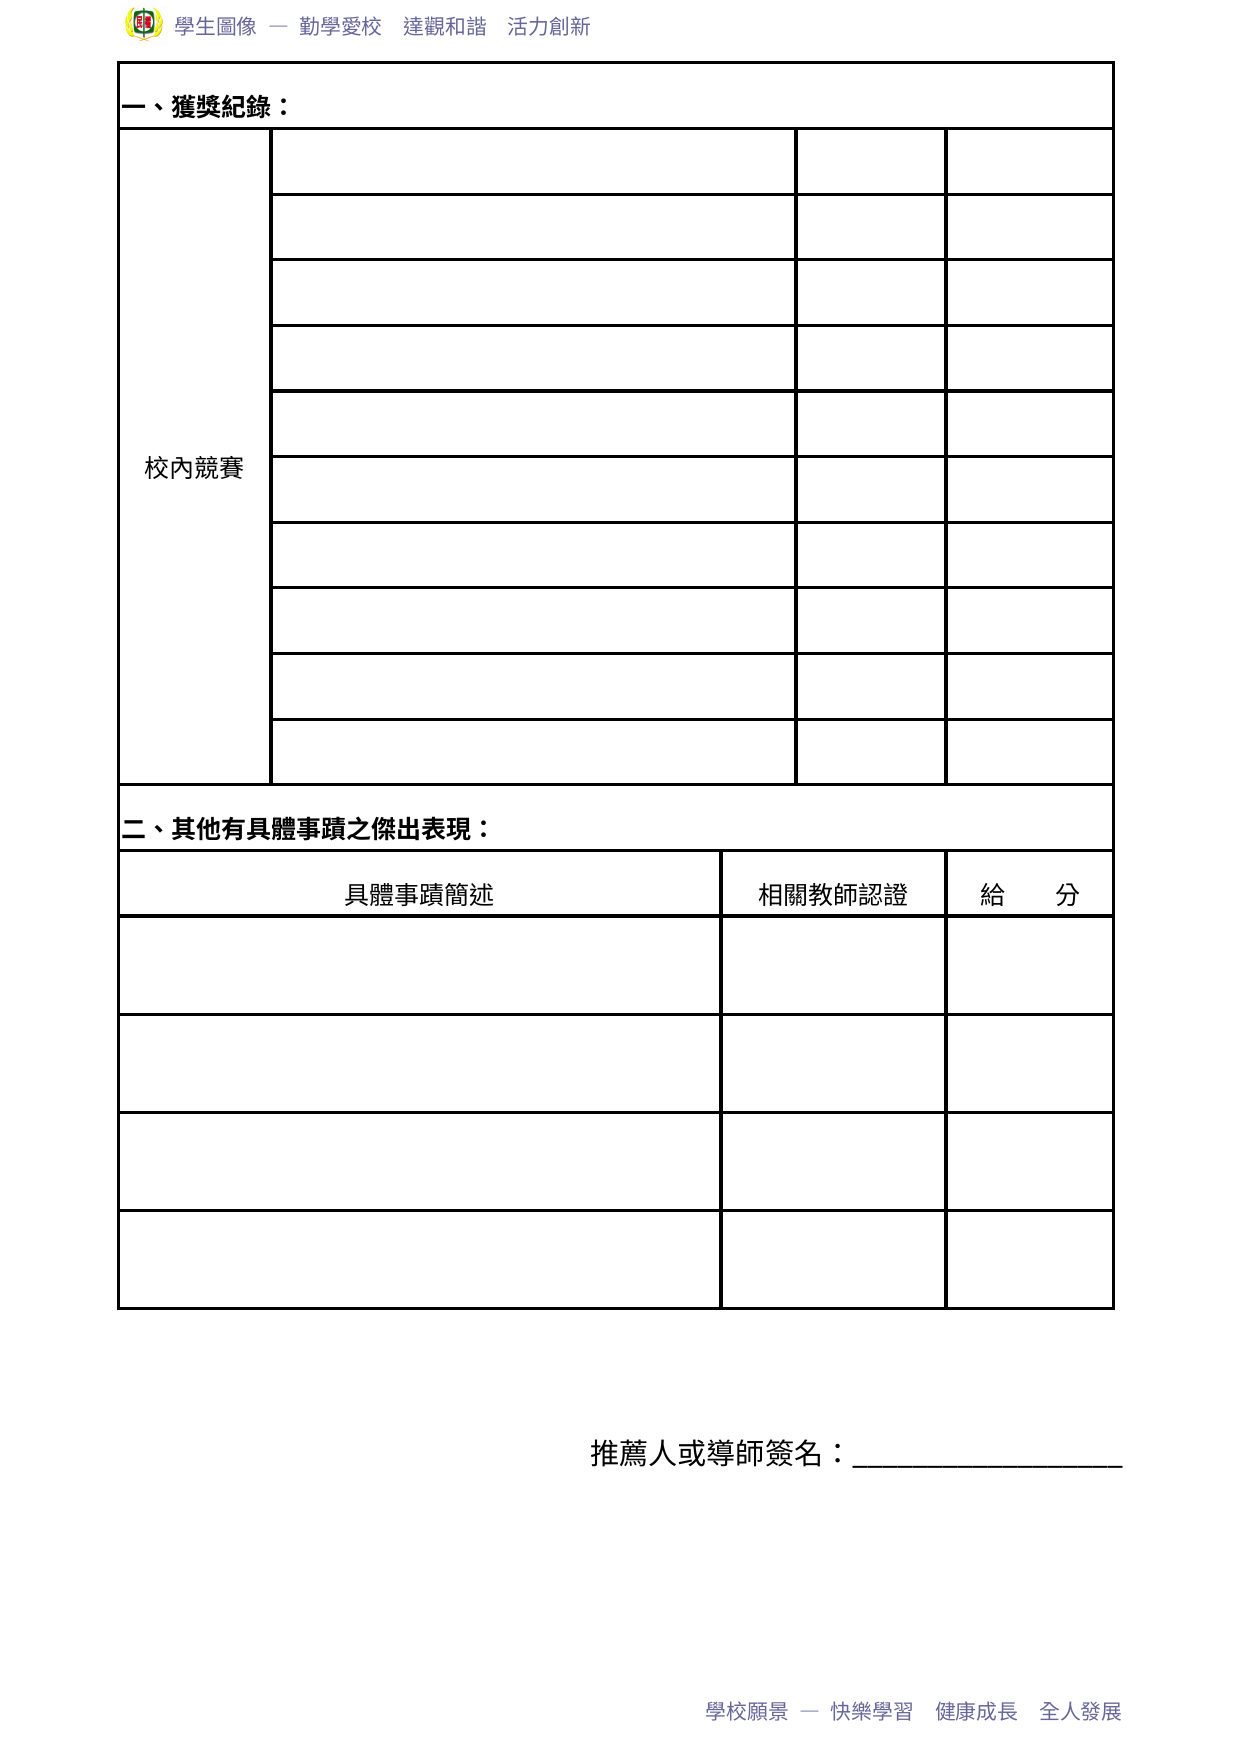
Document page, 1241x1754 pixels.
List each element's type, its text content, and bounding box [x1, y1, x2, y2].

table_cell [798, 327, 944, 389]
table_cell 相關教師認證 [723, 852, 944, 914]
table_cell [273, 524, 794, 586]
table_cell [798, 721, 944, 783]
table_cell [120, 1016, 719, 1111]
table_cell [798, 458, 944, 521]
table_cell [120, 1114, 719, 1209]
text 推薦人或導師簽名：__________________ [118, 1410, 1122, 1472]
table_cell [273, 393, 794, 455]
table_cell [948, 655, 1112, 717]
table_cell [948, 261, 1112, 324]
table_cell [948, 1016, 1112, 1111]
table_cell [273, 589, 794, 652]
table_cell [948, 1114, 1112, 1209]
table_cell 給 分 [948, 852, 1112, 914]
table_cell [273, 130, 794, 192]
table_cell [948, 918, 1112, 1012]
table_cell [273, 458, 794, 521]
table_cell 二、其他有具體事蹟之傑出表現： [120, 786, 1112, 849]
table_cell [273, 196, 794, 258]
table_cell [948, 393, 1112, 455]
table_cell [948, 458, 1112, 521]
table_cell [948, 327, 1112, 389]
table_header 一、獲獎紀錄： [120, 64, 1112, 127]
table_cell [948, 524, 1112, 586]
table_cell [798, 261, 944, 324]
table_cell [948, 196, 1112, 258]
table_cell [798, 196, 944, 258]
table_cell [723, 918, 944, 1012]
table_cell [798, 393, 944, 455]
table_cell [948, 1212, 1112, 1307]
table_cell [948, 721, 1112, 783]
table_cell 具體事蹟簡述 [120, 852, 719, 914]
table_cell [798, 524, 944, 586]
table_cell 校內競賽 [120, 130, 269, 783]
table_cell [273, 327, 794, 389]
table_cell [723, 1016, 944, 1111]
table_cell [273, 721, 794, 783]
table_cell [798, 130, 944, 192]
table_cell [948, 130, 1112, 192]
table_cell [273, 261, 794, 324]
table_cell [798, 655, 944, 717]
table_cell [948, 589, 1112, 652]
table_cell [120, 918, 719, 1012]
table_cell [723, 1212, 944, 1307]
table_cell [120, 1212, 719, 1307]
table_cell [723, 1114, 944, 1209]
table_cell [273, 655, 794, 717]
table_cell [798, 589, 944, 652]
